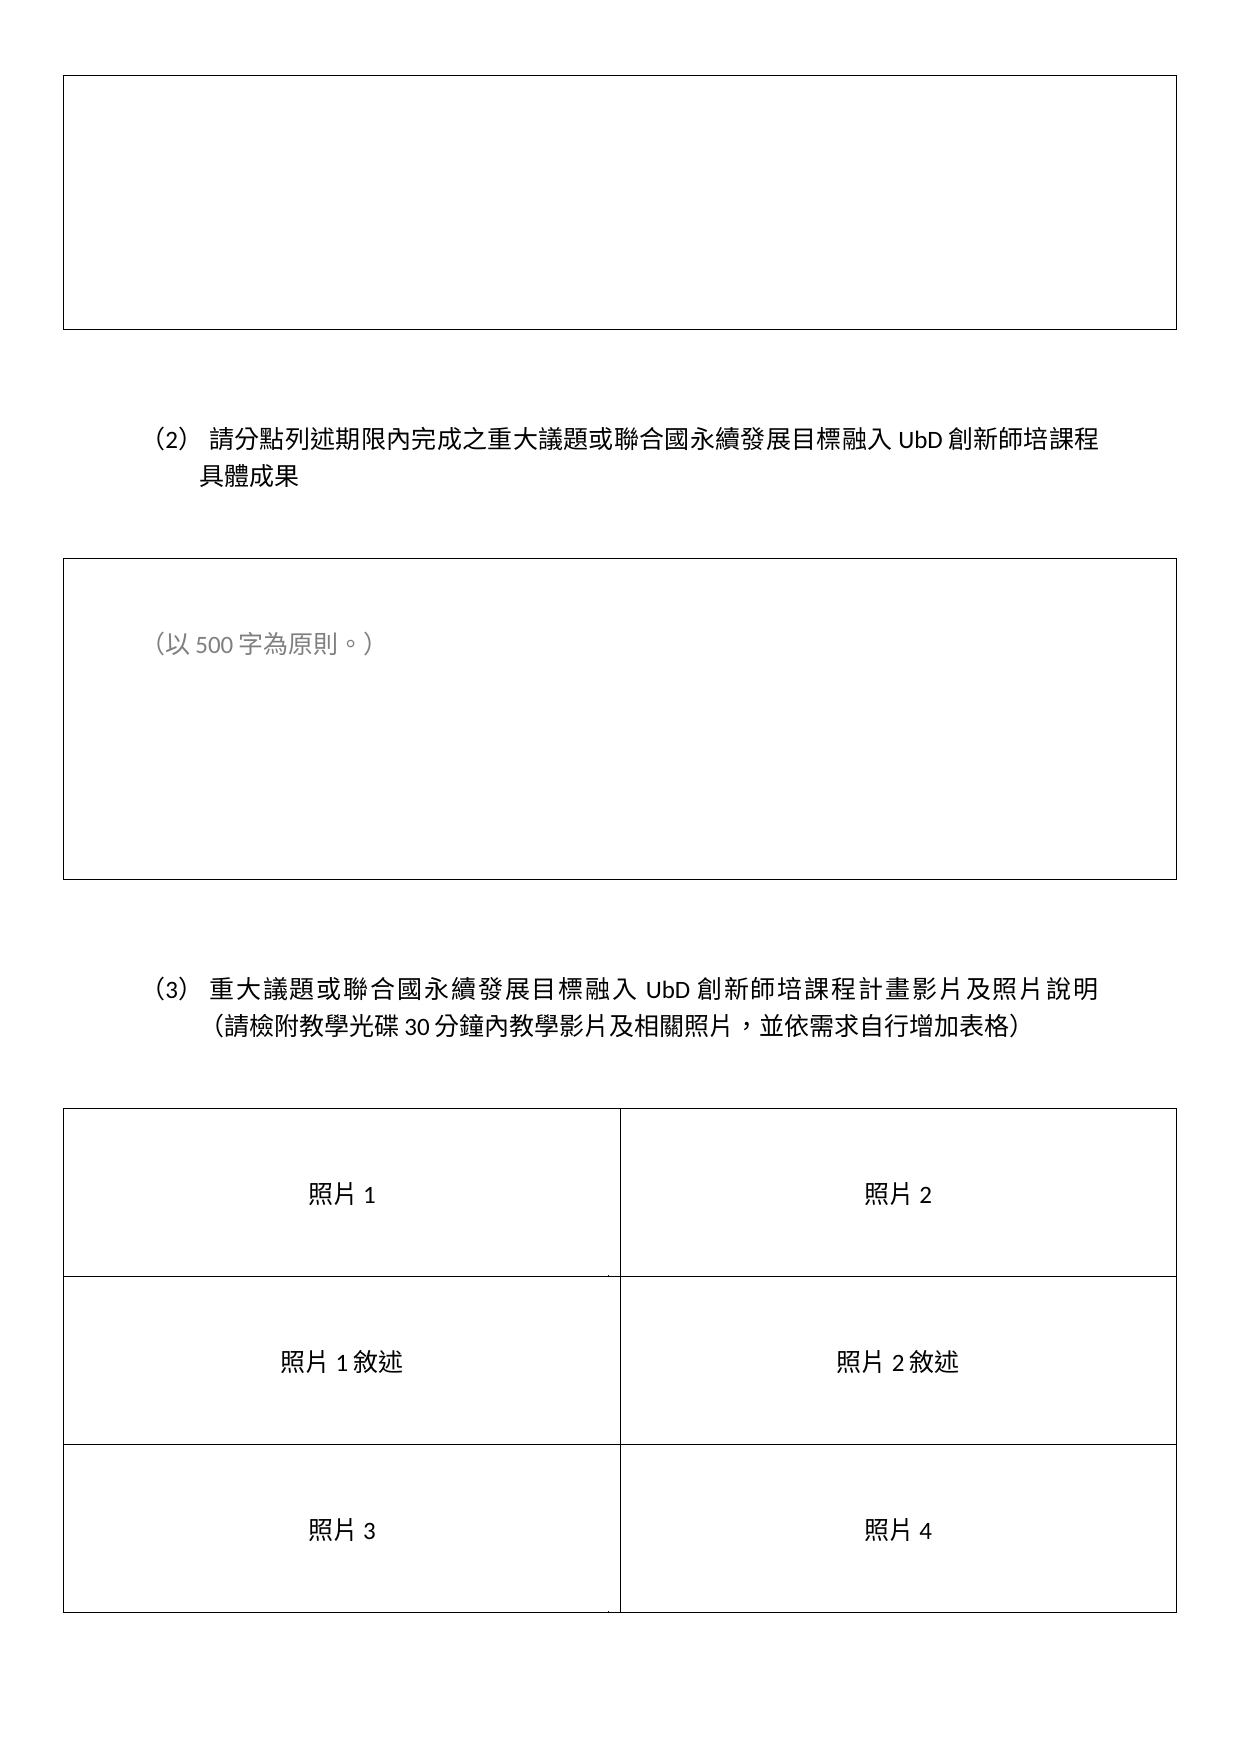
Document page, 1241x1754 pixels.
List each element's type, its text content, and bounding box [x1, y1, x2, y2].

table_cell [1165, 1109, 1176, 1276]
table_cell [64, 559, 75, 879]
table_cell [609, 1277, 620, 1444]
table_cell [1165, 76, 1176, 329]
table_cell [1165, 1445, 1176, 1612]
table_cell [1165, 559, 1176, 879]
table_cell 照片1敘述 [76, 1278, 608, 1443]
table_cell [621, 1109, 632, 1276]
table_cell 請分點列述期限內完成之重大議題或聯合國永續發展目標融入UbD創新師培課程具體成果 [64, 330, 1176, 558]
table_cell [64, 1277, 75, 1444]
table_cell 照片2 [633, 1110, 1164, 1275]
table_cell [76, 77, 1164, 328]
table_cell 照片3 [76, 1446, 608, 1611]
table_cell [64, 1109, 75, 1276]
table_cell 照片1 [76, 1110, 608, 1275]
table_cell [1165, 1277, 1176, 1444]
table_cell 重大議題或聯合國永續發展目標融入UbD創新師培課程計畫影片及照片說明 （請檢附教學光碟30分鐘內教學影片及相關照片，並依需求自行增加表格） [64, 880, 1176, 1108]
table_cell [64, 1445, 75, 1612]
table_cell （以500字為原則。） [76, 560, 1164, 878]
table_cell [621, 1277, 632, 1444]
table_cell 照片2敘述 [633, 1278, 1164, 1443]
table_cell [609, 1109, 620, 1276]
table_cell 照片4 [633, 1446, 1164, 1611]
table_cell [64, 76, 75, 329]
table_cell [609, 1445, 620, 1612]
table_cell [621, 1445, 632, 1612]
